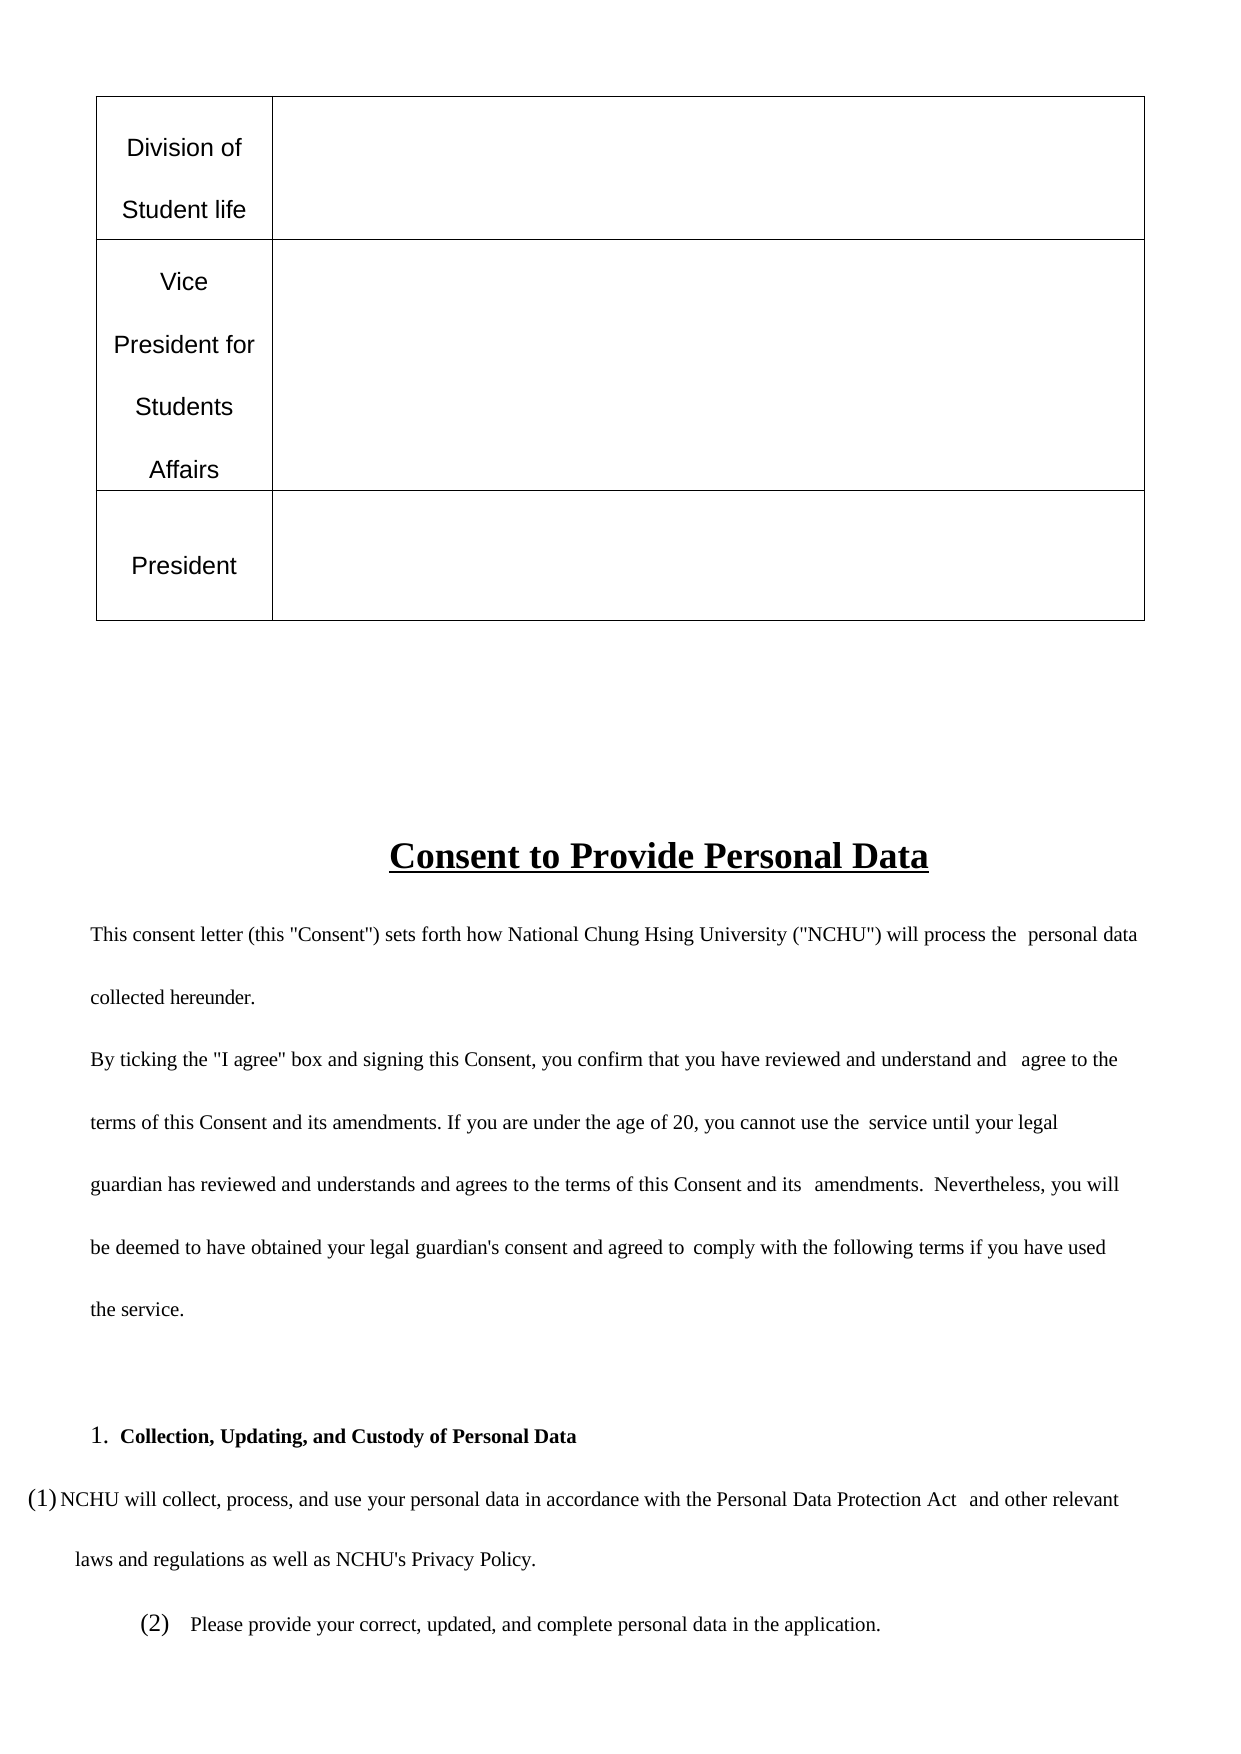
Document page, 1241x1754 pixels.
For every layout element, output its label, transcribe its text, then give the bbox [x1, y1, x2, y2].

list Please provide your correct, updated, and complete personal data in the application. [140, 1580, 1165, 1643]
list Collection, Updating, and Custody of Personal Data [90, 1393, 1165, 1455]
table_cell [273, 491, 1144, 620]
text This consent letter (this "Consent") sets forth how National Chung Hsing University ("NCHU") will process the personal data collected hereunder. [90, 893, 1148, 1018]
list NCHU will collect, process, and use your personal data in accordance with the Personal Data Protection Act and other relevant laws and regulations as well as NCHU's Privacy Policy. [28, 1455, 1148, 1580]
table_cell [273, 240, 1144, 490]
table_cell [273, 97, 1144, 239]
text By ticking the "I agree" box and signing this Consent, you confirm that you have reviewed and understand and agree to the terms of this Consent and its amendments. If you are under the age of 20, you cannot use the service until your legal guardian has reviewed and understands and agrees to the terms of this Consent and its amendments. Nevertheless, you will be deemed to have obtained your legal guardian's consent and agreed to comply with the following terms if you have used the service. [90, 1018, 1121, 1330]
text Consent to Provide Personal Data [389, 814, 1165, 876]
table_cell Division of Student life [97, 97, 272, 239]
table_cell Vice President for Students Affairs [97, 240, 272, 490]
table_cell President [97, 491, 272, 620]
